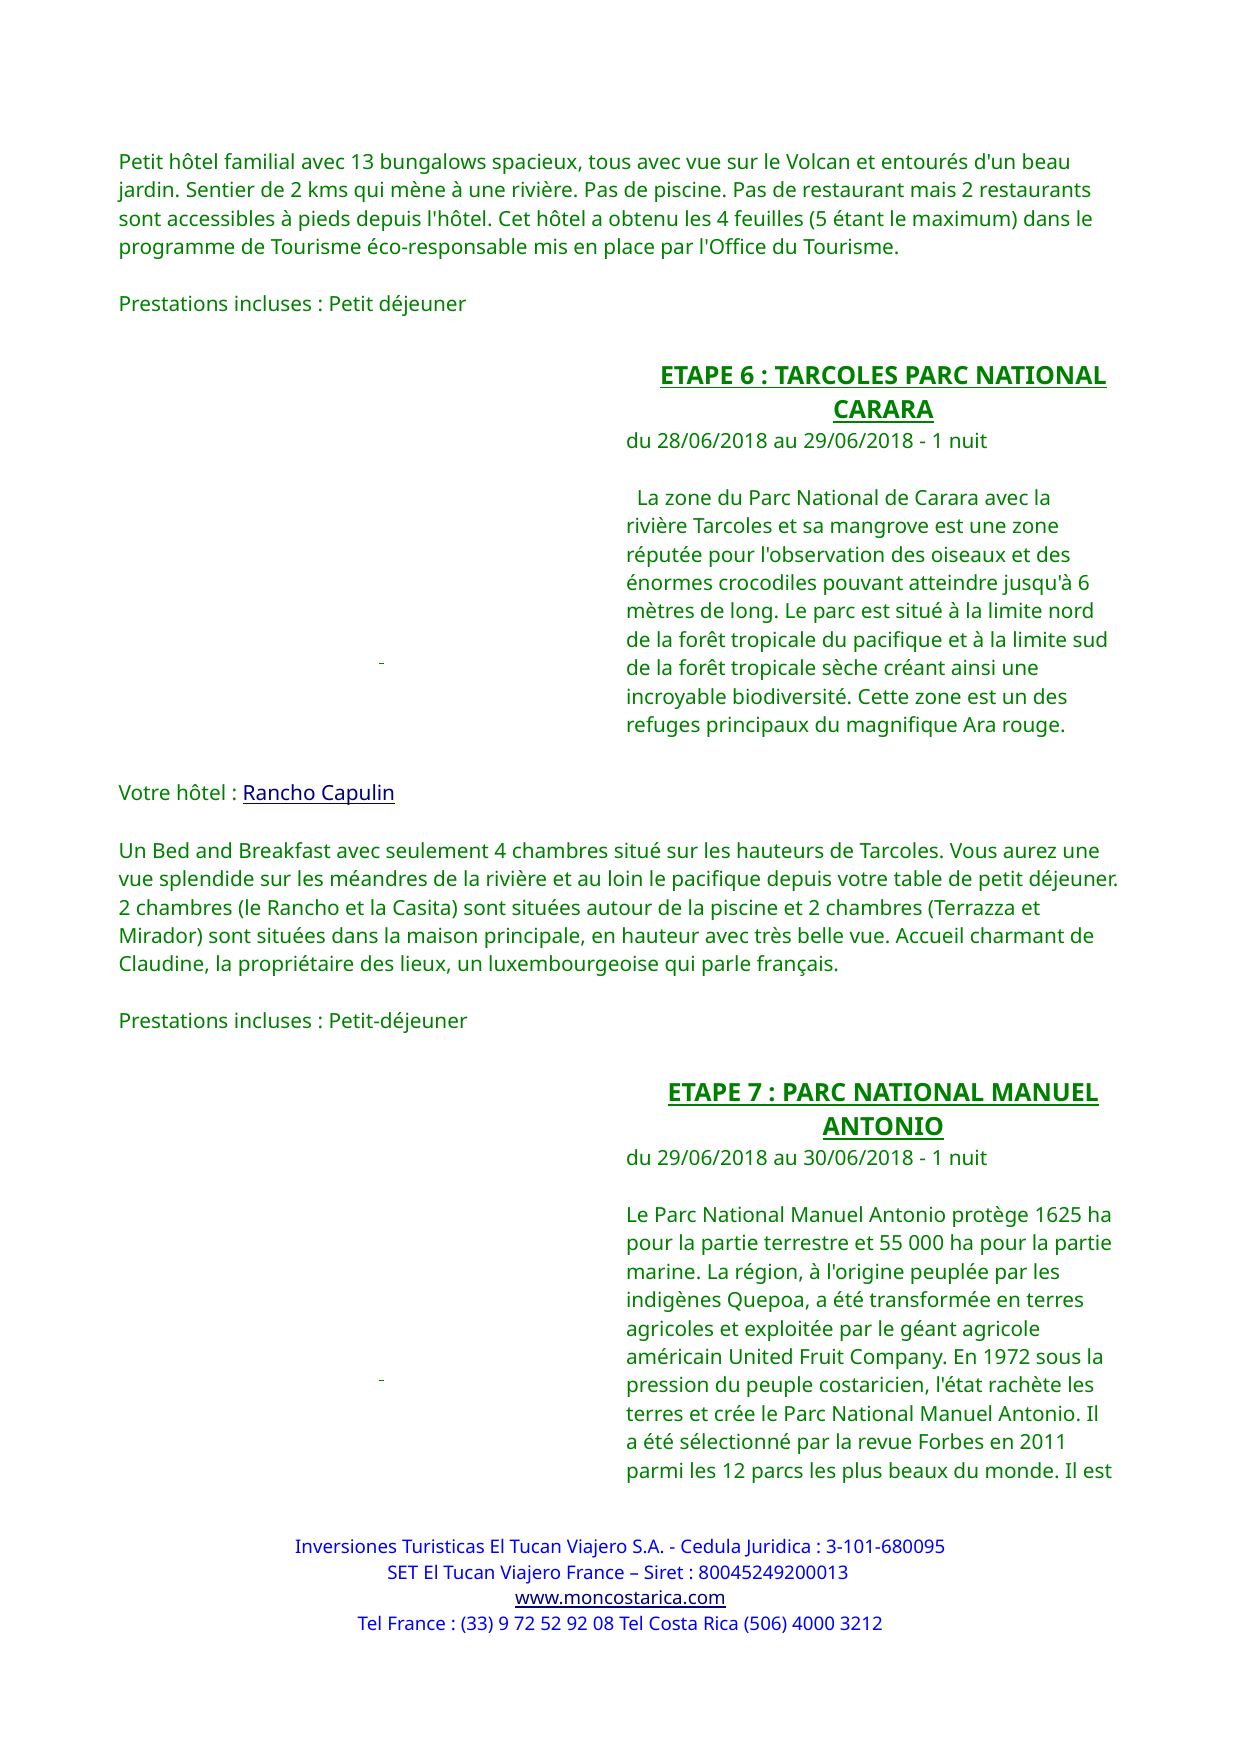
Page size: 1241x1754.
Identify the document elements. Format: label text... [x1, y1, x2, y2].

text Prestations incluses : Petit déjeuner [118, 289, 1122, 318]
text Petit hôtel familial avec 13 bungalows spacieux, tous avec vue sur le Volcan et entourés d'un beau jardin. Sentier de 2 kms qui mène à une rivière. Pas de piscine. Pas de restaurant mais 2 restaurants sont accessibles à pieds depuis l'hôtel. Cet hôtel a obtenu les 4 feuilles (5 étant le maximum) dans le programme de Tourisme éco-responsable mis en place par l'Office du Tourisme. [118, 147, 1122, 261]
text Prestations incluses : Petit-déjeuner [118, 1007, 1122, 1035]
table_header [118, 352, 620, 744]
text Un Bed and Breakfast avec seulement 4 chambres situé sur les hauteurs de Tarcoles. Vous aurez une vue splendide sur les méandres de la rivière et au loin le pacifique depuis votre table de petit déjeuner. 2 chambres (le Rancho et la Casita) sont situées autour de la piscine et 2 chambres (Terrazza et Mirador) sont situées dans la maison principale, en hauteur avec très belle vue. Accueil charmant de Claudine, la propriétaire des lieux, un luxembourgeoise qui parle français. [118, 836, 1122, 978]
table_header [118, 1069, 620, 1490]
table_header ETAPE 6 : TARCOLES PARC NATIONAL CARARA du 28/06/2018 au 29/06/2018 - 1 nuit La zone du Parc National de Carara avec la rivière Tarcoles et sa mangrove est une zone réputée pour l'observation des oiseaux et des énormes crocodiles pouvant atteindre jusqu'à 6 mètres de long. Le parc est situé à la limite nord de la forêt tropicale du pacifique et à la limite sud de la forêt tropicale sèche créant ainsi une incroyable biodiversité. Cette zone est un des refuges principaux du magnifique Ara rouge. [620, 352, 1122, 744]
text Votre hôtel : Rancho Capulin [118, 778, 1122, 807]
table_header ETAPE 7 : PARC NATIONAL MANUEL ANTONIO du 29/06/2018 au 30/06/2018 - 1 nuit Le Parc National Manuel Antonio protège 1625 ha pour la partie terrestre et 55 000 ha pour la partie marine. La région, à l'origine peuplée par les indigènes Quepoa, a été transformée en terres agricoles et exploitée par le géant agricole américain United Fruit Company. En 1972 sous la pression du peuple costaricien, l'état rachète les terres et crée le Parc National Manuel Antonio. Il a été sélectionné par la revue Forbes en 2011 parmi les 12 parcs les plus beaux du monde. Il est [620, 1069, 1122, 1490]
